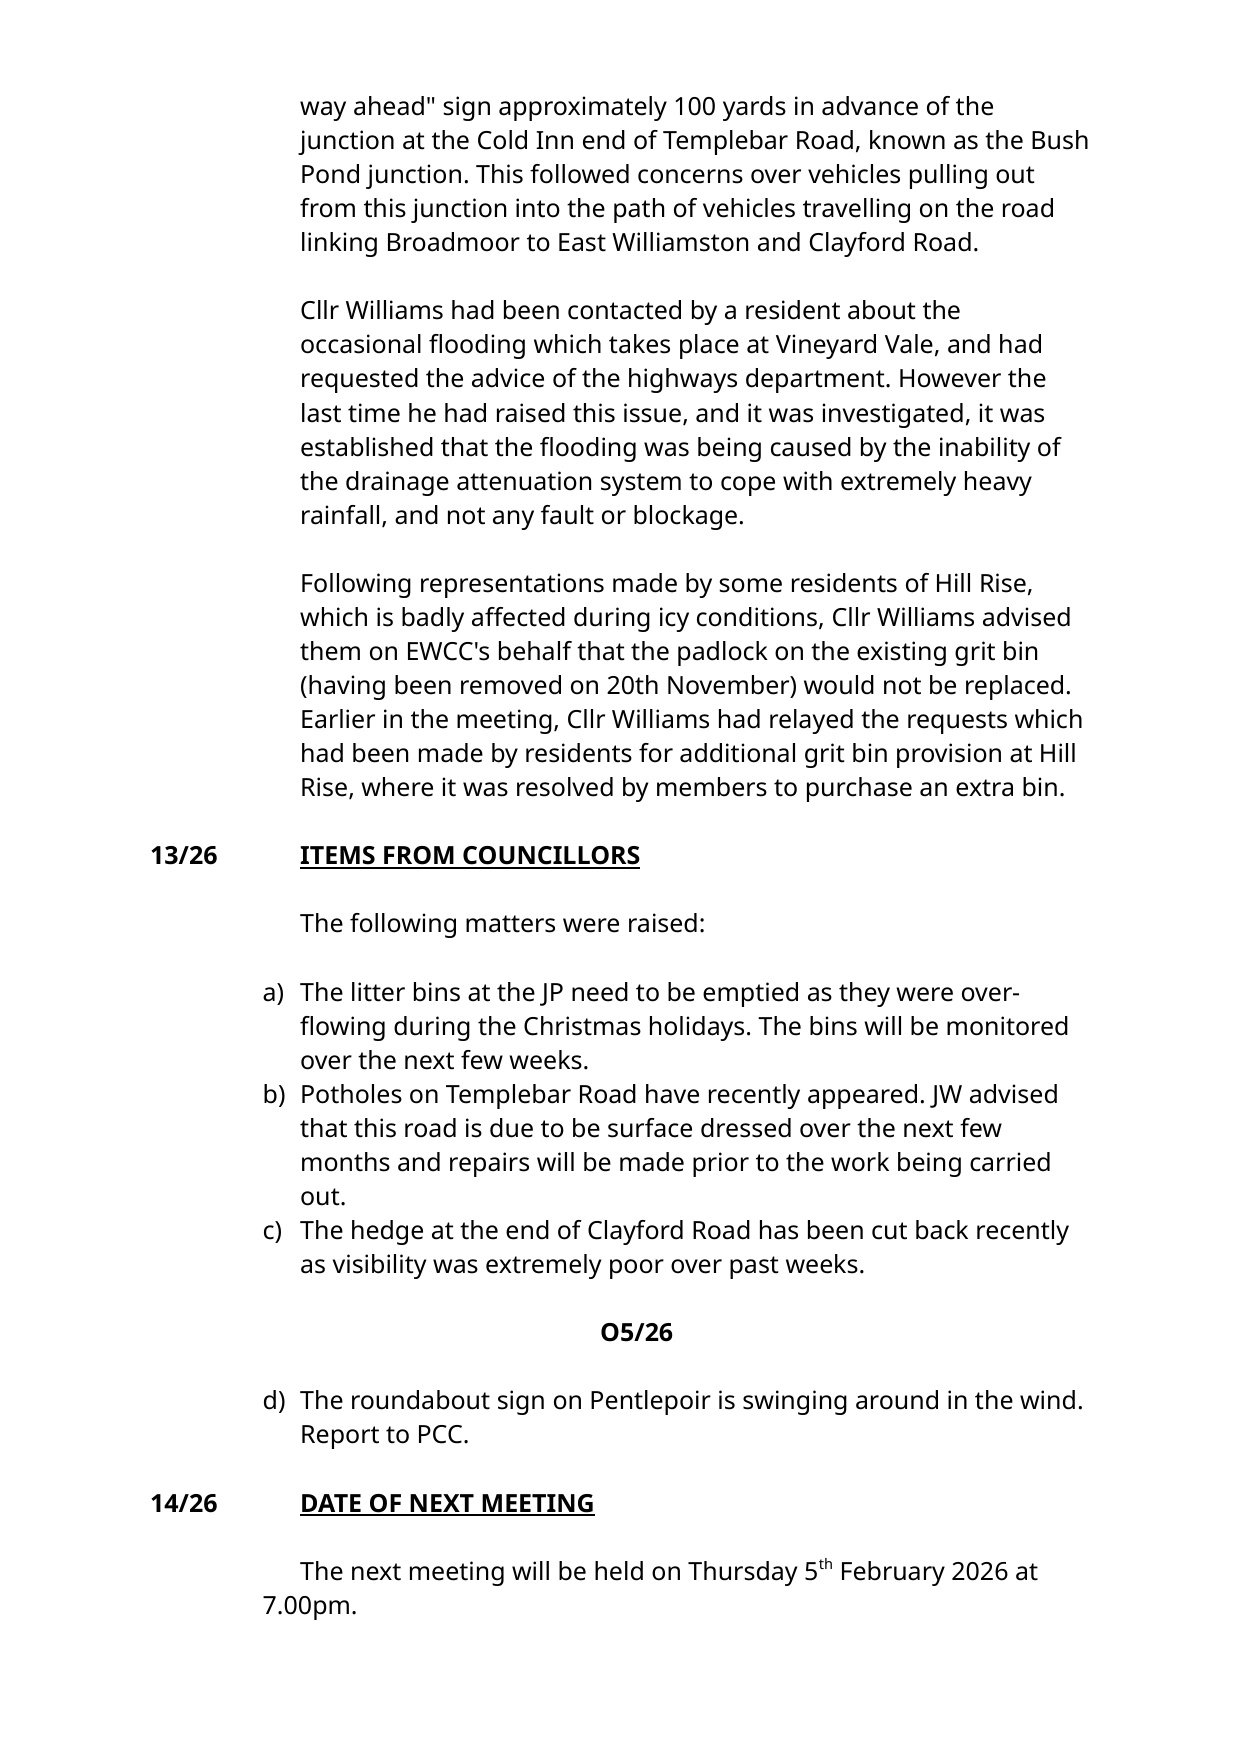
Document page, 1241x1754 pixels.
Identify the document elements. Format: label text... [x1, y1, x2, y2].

text 13/26 ITEMS FROM COUNCILLORS [150, 838, 1090, 872]
list The hedge at the end of Clayford Road has been cut back recently as visibility was extremely poor over past weeks. [262, 1213, 1090, 1281]
text way ahead" sign approximately 100 yards in advance of the junction at the Cold Inn end of Templebar Road, known as the Bush Pond junction. This followed concerns over vehicles pulling out from this junction into the path of vehicles travelling on the road linking Broadmoor to East Williamston and Clayford Road. Cllr Williams had been contacted by a resident about the occasional flooding which takes place at Vineyard Vale, and had requested the advice of the highways department. However the last time he had raised this issue, and it was investigated, it was established that the flooding was being caused by the inability of the drainage attenuation system to cope with extremely heavy rainfall, and not any fault or blockage. Following representations made by some residents of Hill Rise, which is badly affected during icy conditions, Cllr Williams advised them on EWCC's behalf that the padlock on the existing grit bin (having been removed on 20th November) would not be replaced. Earlier in the meeting, Cllr Williams had relayed the requests which had been made by residents for additional grit bin provision at Hill Rise, where it was resolved by members to purchase an extra bin. [300, 89, 1090, 804]
list The litter bins at the JP need to be emptied as they were over-flowing during the Christmas holidays. The bins will be monitored over the next few weeks. [262, 974, 1090, 1076]
text The next meeting will be held on Thursday 5th February 2026 at 7.00pm. [262, 1553, 1090, 1621]
text The following matters were raised: [150, 906, 1090, 940]
text O5/26 [525, 1315, 1090, 1349]
list The roundabout sign on Pentlepoir is swinging around in the wind. Report to PCC. [262, 1383, 1090, 1451]
list Potholes on Templebar Road have recently appeared. JW advised that this road is due to be surface dressed over the next few months and repairs will be made prior to the work being carried out. [262, 1076, 1090, 1213]
text 14/26 DATE OF NEXT MEETING [150, 1485, 1090, 1519]
